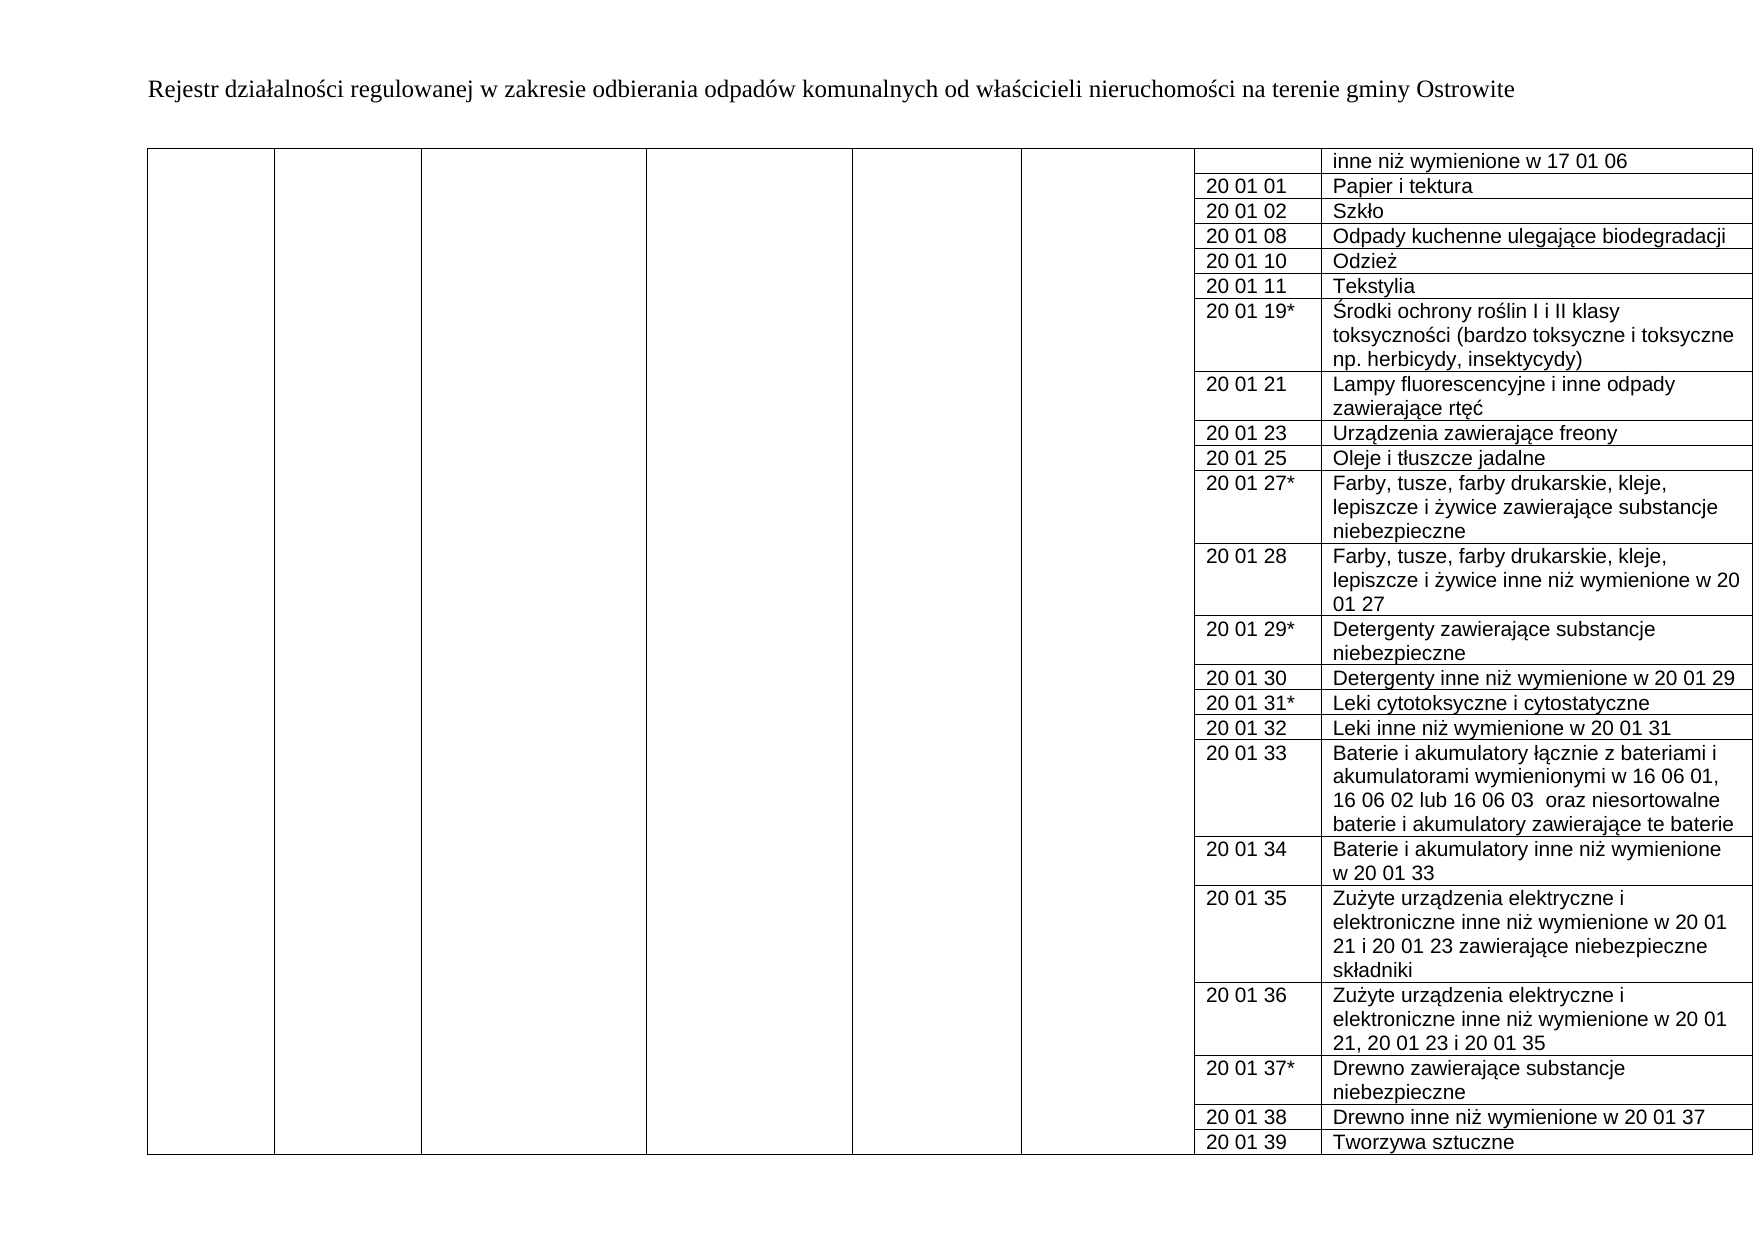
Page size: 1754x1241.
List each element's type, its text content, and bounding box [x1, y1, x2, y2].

table_cell 20 01 39 [1195, 1130, 1321, 1154]
table_cell 20 01 21 [1195, 372, 1321, 419]
table_cell 20 01 02 [1195, 199, 1321, 223]
table_cell [1022, 149, 1194, 1154]
table_cell 20 01 38 [1195, 1105, 1321, 1129]
table_cell 20 01 19* [1195, 299, 1321, 371]
table_cell 20 01 29* [1195, 616, 1321, 664]
table_cell 20 01 33 [1195, 740, 1321, 836]
table_cell 20 01 01 [1195, 174, 1321, 198]
table_cell 20 01 36 [1195, 983, 1321, 1055]
table_cell Drewno inne niż wymienione w 20 01 37 [1322, 1105, 1752, 1129]
table_cell [1195, 149, 1321, 173]
table_cell Detergenty inne niż wymienione w 20 01 29 [1322, 665, 1752, 689]
table_cell Odpady kuchenne ulegające biodegradacji [1322, 224, 1752, 248]
table_cell Odzież [1322, 249, 1752, 273]
table_cell 20 01 10 [1195, 249, 1321, 273]
table_cell Baterie i akumulatory łącznie z bateriami i akumulatorami wymienionymi w 16 06 01, 16 06 02 lub 16 06 03 oraz niesortowalne baterie i akumulatory zawierające te baterie [1322, 740, 1752, 836]
table_cell 20 01 30 [1195, 665, 1321, 689]
table_cell 20 01 32 [1195, 715, 1321, 739]
table_cell [148, 149, 274, 1154]
table_cell 20 01 28 [1195, 544, 1321, 615]
table_cell Farby, tusze, farby drukarskie, kleje, lepiszcze i żywice inne niż wymienione w 20 01 27 [1322, 544, 1752, 615]
table_cell Farby, tusze, farby drukarskie, kleje, lepiszcze i żywice zawierające substancje niebezpieczne [1322, 471, 1752, 542]
table_cell [422, 149, 646, 1154]
table_cell Tworzywa sztuczne [1322, 1130, 1752, 1154]
table_cell Detergenty zawierające substancje niebezpieczne [1322, 616, 1752, 664]
table_cell 20 01 08 [1195, 224, 1321, 248]
table_cell 20 01 37* [1195, 1056, 1321, 1104]
table_cell Baterie i akumulatory inne niż wymienione w 20 01 33 [1322, 837, 1752, 885]
table_cell Lampy fluorescencyjne i inne odpady zawierające rtęć [1322, 372, 1752, 419]
table_cell Oleje i tłuszcze jadalne [1322, 446, 1752, 469]
table_cell 20 01 27* [1195, 471, 1321, 542]
table_cell Środki ochrony roślin I i II klasy toksyczności (bardzo toksyczne i toksyczne np. herbicydy, insektycydy) [1322, 299, 1752, 371]
table_cell 20 01 11 [1195, 274, 1321, 298]
table_cell Drewno zawierające substancje niebezpieczne [1322, 1056, 1752, 1104]
table_cell Zużyte urządzenia elektryczne i elektroniczne inne niż wymienione w 20 01 21, 20 01 23 i 20 01 35 [1322, 983, 1752, 1055]
table_cell Urządzenia zawierające freony [1322, 421, 1752, 444]
table_cell inne niż wymienione w 17 01 06 [1322, 149, 1752, 173]
table_cell Leki inne niż wymienione w 20 01 31 [1322, 715, 1752, 739]
table_cell Tekstylia [1322, 274, 1752, 298]
table_cell Leki cytotoksyczne i cytostatyczne [1322, 690, 1752, 714]
table_cell Szkło [1322, 199, 1752, 223]
table_cell 20 01 23 [1195, 421, 1321, 444]
table_cell [275, 149, 421, 1154]
table_cell Papier i tektura [1322, 174, 1752, 198]
table_cell 20 01 25 [1195, 446, 1321, 469]
table_cell Zużyte urządzenia elektryczne i elektroniczne inne niż wymienione w 20 01 21 i 20 01 23 zawierające niebezpieczne składniki [1322, 886, 1752, 982]
table_cell 20 01 35 [1195, 886, 1321, 982]
table_cell [853, 149, 1021, 1154]
table_cell 20 01 31* [1195, 690, 1321, 714]
table_cell 20 01 34 [1195, 837, 1321, 885]
table_cell [647, 149, 852, 1154]
